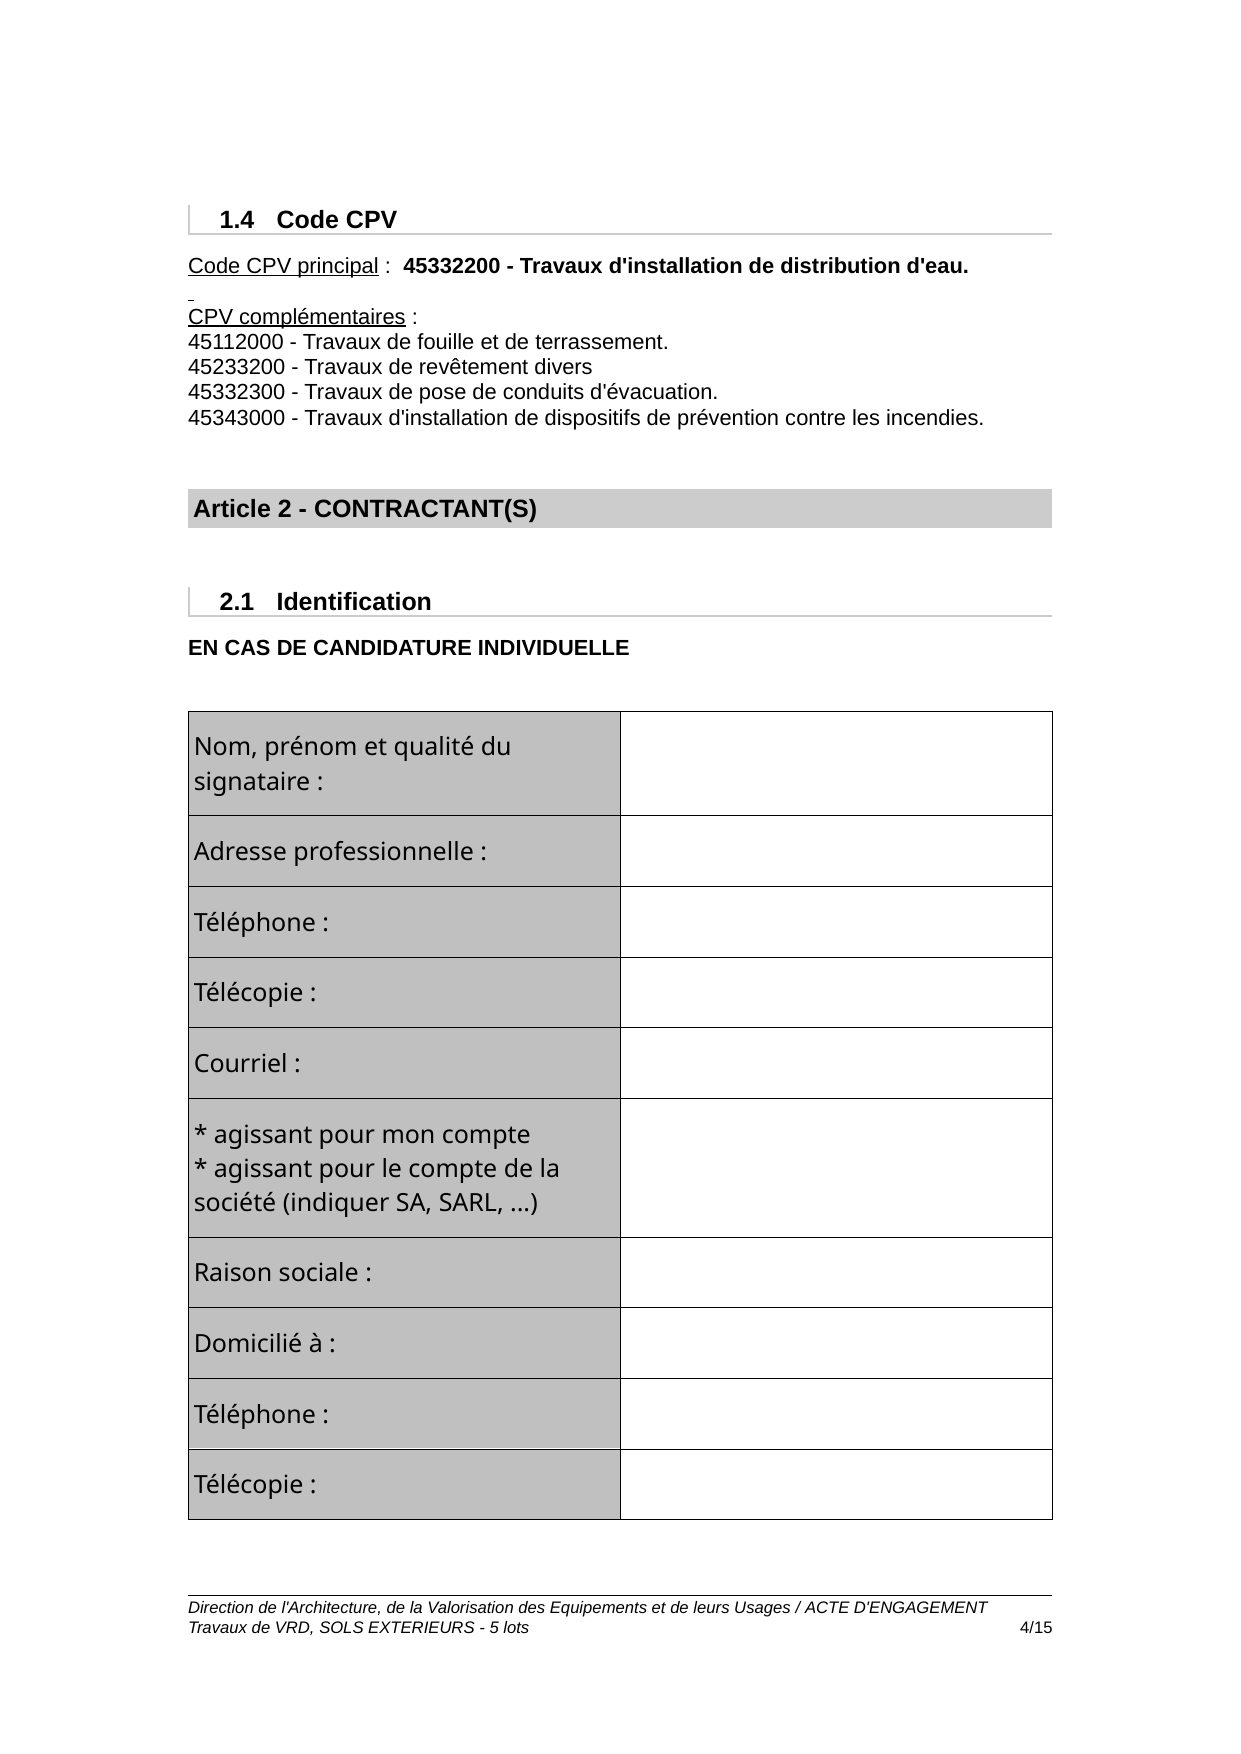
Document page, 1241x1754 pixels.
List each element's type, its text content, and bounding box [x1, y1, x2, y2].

table_cell [621, 1308, 1052, 1378]
table_cell Raison sociale : [189, 1238, 620, 1307]
table_cell Courriel : [189, 1028, 620, 1098]
table_cell Télécopie : [189, 958, 620, 1027]
table_cell [621, 958, 1052, 1027]
table_cell Télécopie : [189, 1450, 620, 1519]
text Code CPV principal : 45332200 - Travaux d'installation de distribution d'eau. [188, 253, 1052, 278]
table_cell Téléphone : [189, 1379, 620, 1448]
table_cell [621, 1450, 1052, 1519]
table_cell [621, 816, 1052, 886]
subtitle Code CPV [188, 204, 1052, 233]
table_cell [621, 1028, 1052, 1098]
table_cell * agissant pour mon compte * agissant pour le compte de la société (indiquer SA, SARL, ...) [189, 1099, 620, 1237]
table_cell [621, 1379, 1052, 1448]
text EN CAS DE CANDIDATURE INDIVIDUELLE [188, 635, 1052, 660]
table_cell Adresse professionnelle : [189, 816, 620, 886]
table_cell Téléphone : [189, 887, 620, 957]
table_cell [621, 1099, 1052, 1237]
table_cell Domicilié à : [189, 1308, 620, 1378]
table_cell [621, 1238, 1052, 1307]
subtitle Identification [190, 587, 1052, 615]
subtitle CONTRACTANT(S) [190, 491, 1050, 525]
text 45112000 - Travaux de fouille et de terrassement. [188, 329, 1052, 354]
table_cell [621, 887, 1052, 957]
table_header [621, 712, 1052, 815]
text CPV complémentaires : [188, 303, 1052, 329]
text 45332300 - Travaux de pose de conduits d'évacuation. [188, 379, 1052, 404]
text 45233200 - Travaux de revêtement divers [188, 354, 1052, 379]
text 45343000 - Travaux d'installation de dispositifs de prévention contre les incendies. [188, 404, 1052, 429]
table_header Nom, prénom et qualité du signataire : [189, 712, 620, 815]
